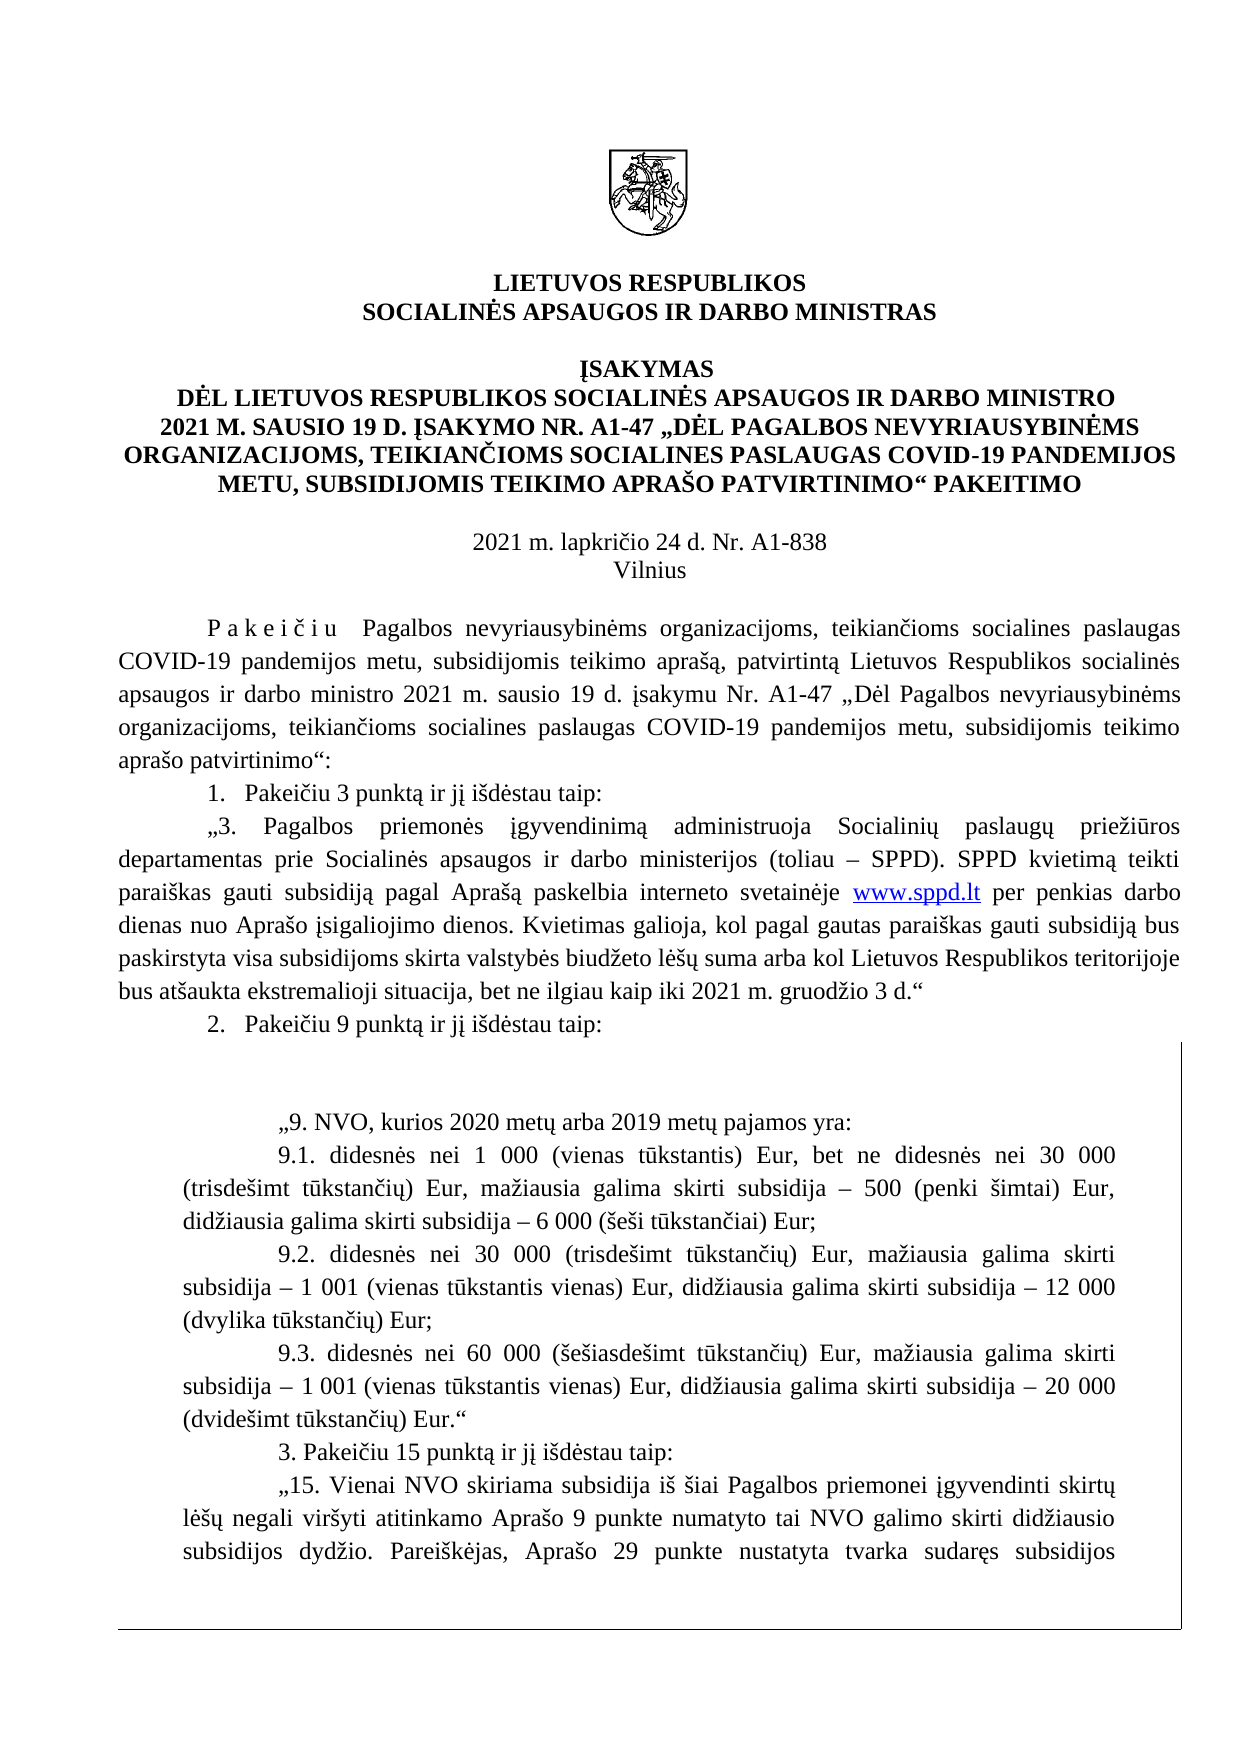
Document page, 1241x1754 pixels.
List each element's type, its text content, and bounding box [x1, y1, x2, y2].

text SOCIALINĖS APSAUGOS IR DARBO MINISTRAS [118, 297, 1181, 325]
text Vilnius [118, 555, 1181, 584]
text „15. Vienai NVO skiriama subsidija iš šiai Pagalbos priemonei įgyvendinti skirtų lėšų negali viršyti atitinkamo Aprašo 9 punkte numatyto tai NVO galimo skirti didžiausio subsidijos dydžio. Pareiškėjas, Aprašo 29 punkte nustatyta tvarka sudaręs subsidijos naudojimo sutartį su SPPD, vadovaudamasis šio Aprašo nuostatomis, naują paraišką gauti subsidiją gali teikti ne anksčiau nei baigs vykdyti Aprašo 38.3 papunktyje nurodytus įsipareigojimus ir ne vėliau nei Aprašo 3 punkte nurodytas kvietimo teikti paraiškas gauti subsidiją galiojimo terminas.“ [118, 1405, 1181, 1629]
text 9.3. didesnės nei 60 000 (šešiasdešimt tūkstančių) Eur, mažiausia galima skirti subsidija – 1 001 (vienas tūkstantis vienas) Eur, didžiausia galima skirti subsidija – 20 000 (dvidešimt tūkstančių) Eur.“ [118, 1273, 1181, 1372]
text 9.2. didesnės nei 30 000 (trisdešimt tūkstančių) Eur, mažiausia galima skirti subsidija – 1 001 (vienas tūkstantis vienas) Eur, didžiausia galima skirti subsidija – 12 000 (dvylika tūkstančių) Eur; [118, 1174, 1181, 1273]
text 2021 M. SAUSIO 19 D. ĮSAKYMO NR. A1-47 „DĖL PAGALBOS NEVYRIAUSYBINĖMS ORGANIZACIJOMS, TEIKIANČIOMS SOCIALINES PASLAUGAS COVID‑19 PANDEMIJOS METU, SUBSIDIJOMIS TEIKIMO APRAŠO PATVIRTINIMO“ PAKEITIMO [118, 412, 1181, 498]
text 9.1. didesnės nei 1 000 (vienas tūkstantis) Eur, bet ne didesnės nei 30 000 (trisdešimt tūkstančių) Eur, mažiausia galima skirti subsidija – 500 (penki šimtai) Eur, didžiausia galima skirti subsidija – 6 000 (šeši tūkstančiai) Eur; [118, 1075, 1181, 1174]
text Pakeičiu Pagalbos nevyriausybinėms organizacijoms, teikiančioms socialines paslaugas COVID-19 pandemijos metu, subsidijomis teikimo aprašą, patvirtintą Lietuvos Respublikos socialinės apsaugos ir darbo ministro 2021 m. sausio 19 d. įsakymu Nr. A1-47 „Dėl Pagalbos nevyriausybinėms organizacijoms, teikiančioms socialines paslaugas COVID-19 pandemijos metu, subsidijomis teikimo aprašo patvirtinimo“: [118, 613, 1181, 774]
text „3. Pagalbos priemonės įgyvendinimą administruoja Socialinių paslaugų priežiūros departamentas prie Socialinės apsaugos ir darbo ministerijos (toliau – SPPD). SPPD kvietimą teikti paraiškas gauti subsidiją pagal Aprašą paskelbia interneto svetainėje www.sppd.lt per penkias darbo dienas nuo Aprašo įsigaliojimo dienos. Kvietimas galioja, kol pagal gautas paraiškas gauti subsidiją bus paskirstyta visa subsidijoms skirta valstybės biudžeto lėšų suma arba kol Lietuvos Respublikos teritorijoje bus atšaukta ekstremalioji situacija, bet ne ilgiau kaip iki 2021 m. gruodžio 3 d.“ [118, 811, 1181, 1005]
text DĖL LIETUVOS RESPUBLIKOS SOCIALINĖS APSAUGOS IR DARBO MINISTRO [118, 383, 1181, 412]
text 2. Pakeičiu 9 punktą ir jį išdėstau taip: [207, 1009, 1181, 1038]
text 3. Pakeičiu 15 punktą ir jį išdėstau taip: [118, 1372, 1181, 1405]
text LIETUVOS RESPUBLIKOS [118, 268, 1181, 297]
text „9. NVO, kurios 2020 metų arba 2019 metų pajamos yra: [118, 1042, 1181, 1075]
text 1. Pakeičiu 3 punktą ir jį išdėstau taip: [207, 778, 1181, 807]
text 2021 m. lapkričio 24 d. Nr. A1-838 [118, 527, 1181, 555]
text ĮSAKYMAS [118, 354, 1181, 383]
